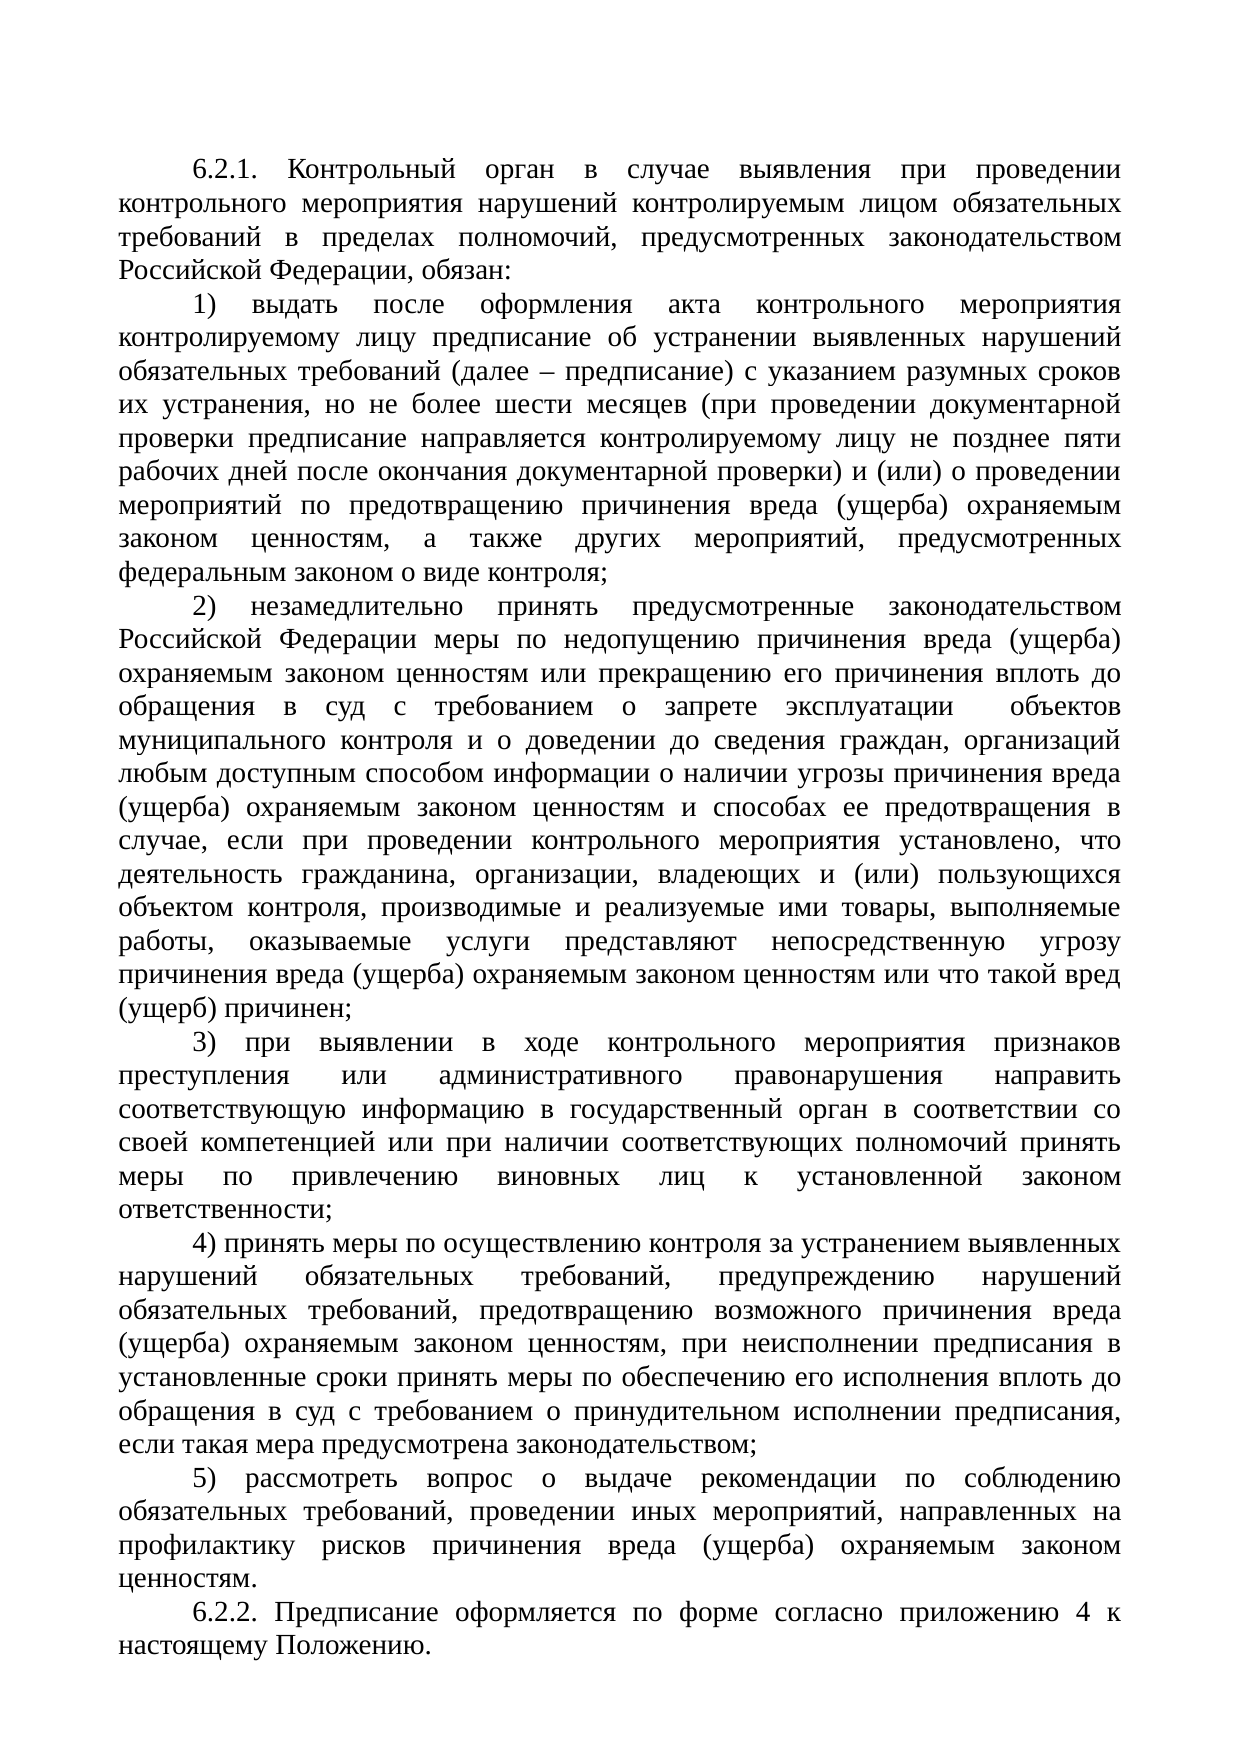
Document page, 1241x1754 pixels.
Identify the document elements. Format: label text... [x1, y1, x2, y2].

text 1) выдать после оформления акта контрольного мероприятия контролируемому лицу предписание об устранении выявленных нарушений обязательных требований (далее – предписание) с указанием разумных сроков их устранения, но не более шести месяцев (при проведении документарной проверки предписание направляется контролируемому лицу не позднее пяти рабочих дней после окончания документарной проверки) и (или) о проведении мероприятий по предотвращению причинения вреда (ущерба) охраняемым законом ценностям, а также других мероприятий, предусмотренных федеральным законом о виде контроля; [118, 286, 1122, 588]
text 6.2.1. Контрольный орган в случае выявления при проведении контрольного мероприятия нарушений контролируемым лицом обязательных требований в пределах полномочий, предусмотренных законодательством Российской Федерации, обязан: [118, 152, 1122, 286]
text 5) рассмотреть вопрос о выдаче рекомендации по соблюдению обязательных требований, проведении иных мероприятий, направленных на профилактику рисков причинения вреда (ущерба) охраняемым законом ценностям. [118, 1460, 1122, 1594]
text 3) при выявлении в ходе контрольного мероприятия признаков преступления или административного правонарушения направить соответствующую информацию в государственный орган в соответствии со своей компетенцией или при наличии соответствующих полномочий принять меры по привлечению виновных лиц к установленной законом ответственности; [118, 1024, 1122, 1225]
text 2) незамедлительно принять предусмотренные законодательством Российской Федерации меры по недопущению причинения вреда (ущерба) охраняемым законом ценностям или прекращению его причинения вплоть до обращения в суд с требованием о запрете эксплуатации объектов муниципального контроля и о доведении до сведения граждан, организаций любым доступным способом информации о наличии угрозы причинения вреда (ущерба) охраняемым законом ценностям и способах ее предотвращения в случае, если при проведении контрольного мероприятия установлено, что деятельность гражданина, организации, владеющих и (или) пользующихся объектом контроля, производимые и реализуемые ими товары, выполняемые работы, оказываемые услуги представляют непосредственную угрозу причинения вреда (ущерба) охраняемым законом ценностям или что такой вред (ущерб) причинен; [118, 588, 1122, 1024]
text 6.2.2. Предписание оформляется по форме согласно приложению 4 к настоящему Положению. [118, 1594, 1122, 1661]
text 4) принять меры по осуществлению контроля за устранением выявленных нарушений обязательных требований, предупреждению нарушений обязательных требований, предотвращению возможного причинения вреда (ущерба) охраняемым законом ценностям, при неисполнении предписания в установленные сроки принять меры по обеспечению его исполнения вплоть до обращения в суд с требованием о принудительном исполнении предписания, если такая мера предусмотрена законодательством; [118, 1225, 1122, 1460]
